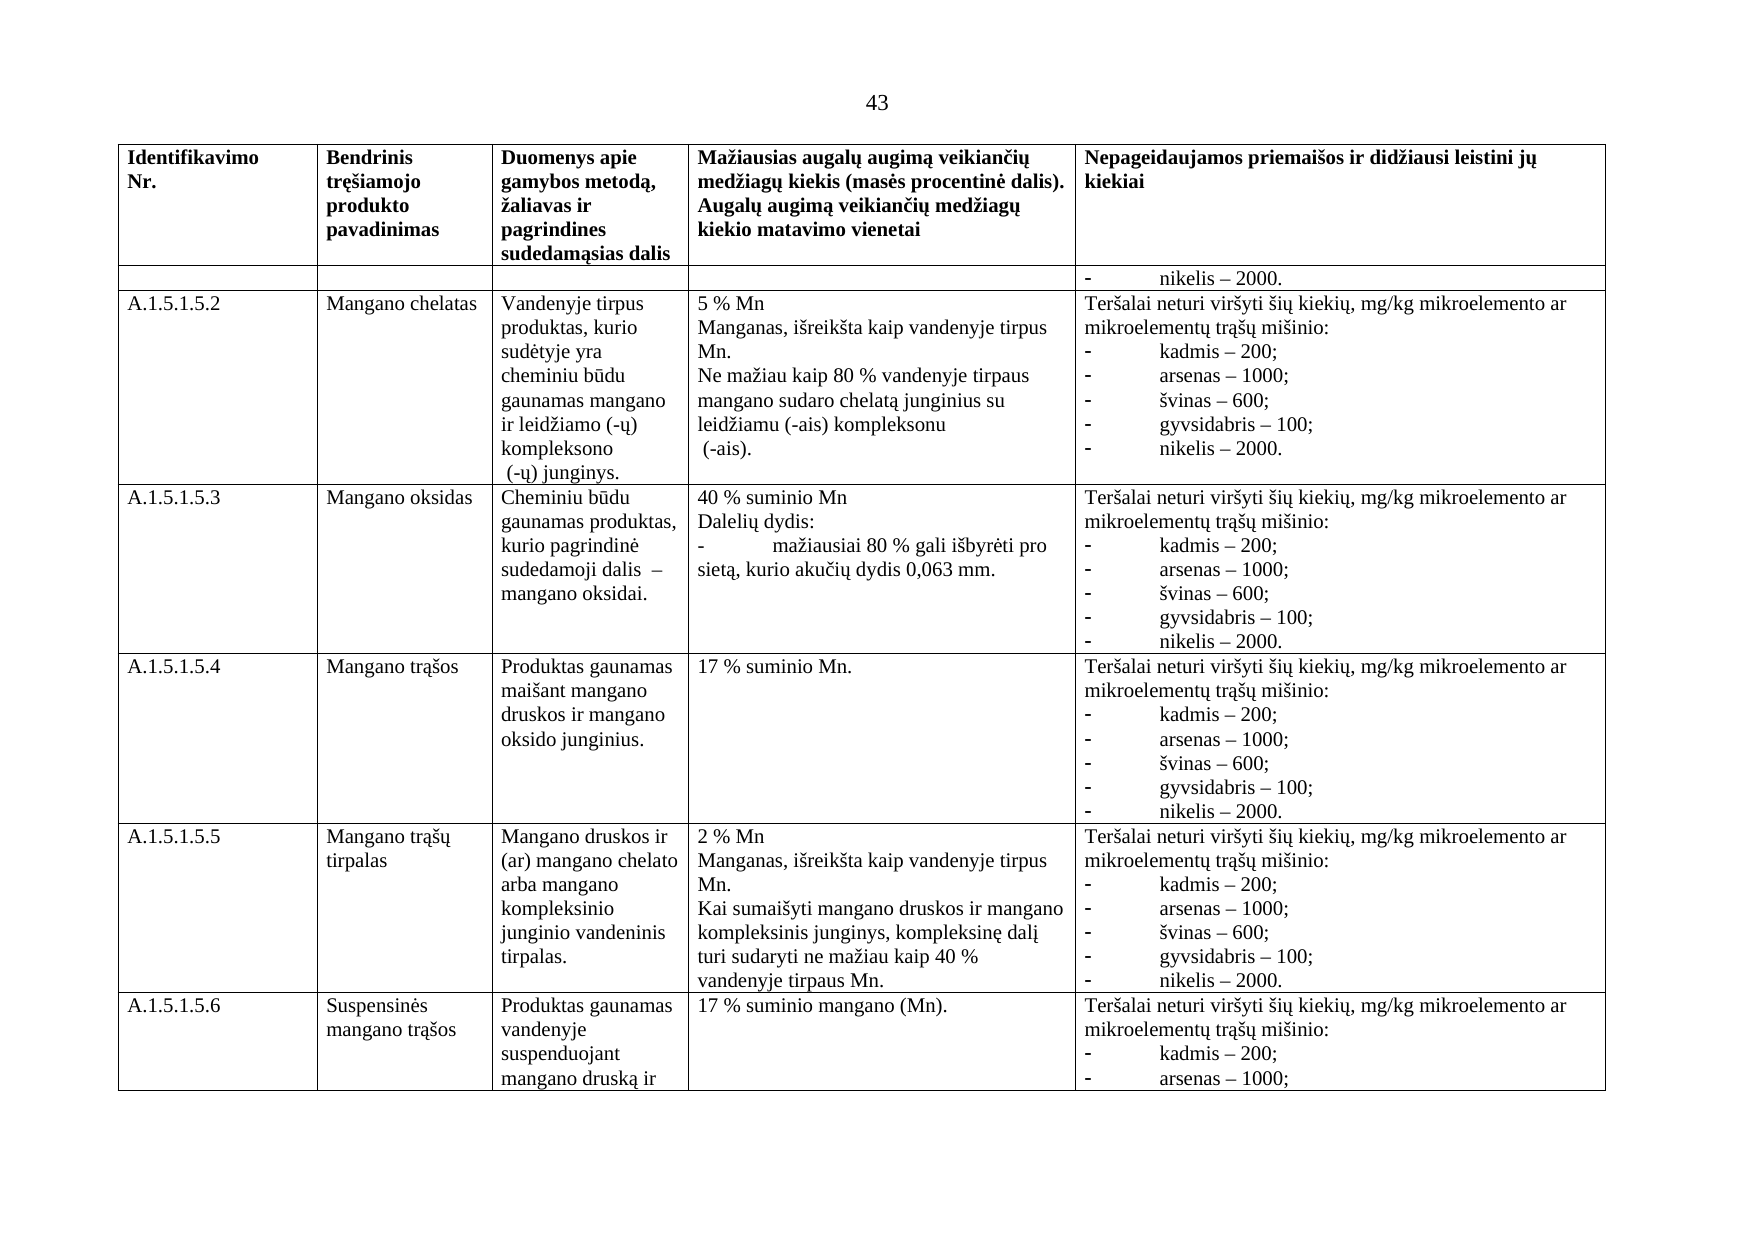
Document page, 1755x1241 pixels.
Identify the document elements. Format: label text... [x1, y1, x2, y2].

table_cell 17 % suminio Mn. [689, 654, 1075, 823]
table_cell Teršalai neturi viršyti šių kiekių, mg/kg mikroelemento ar mikroelementų trąšų mišinio:  kadmis – 200;  arsenas – 1000;  švinas – 600;  gyvsidabris – 100;  nikelis – 2000. [1076, 654, 1605, 823]
table_cell A.1.5.1.5.5 [119, 824, 317, 992]
table_header Duomenys apie gamybos metodą, žaliavas ir pagrindines sudedamąsias dalis [493, 145, 688, 265]
table_cell A.1.5.1.5.4 [119, 654, 317, 823]
table_cell Teršalai neturi viršyti šių kiekių, mg/kg mikroelemento ar mikroelementų trąšų mišinio:  kadmis – 200;  arsenas – 1000; [1076, 993, 1605, 1089]
table_cell Teršalai neturi viršyti šių kiekių, mg/kg mikroelemento ar mikroelementų trąšų mišinio:  kadmis – 200;  arsenas – 1000;  švinas – 600;  gyvsidabris – 100;  nikelis – 2000. [1076, 291, 1605, 484]
table_header Mažiausias augalų augimą veikiančių medžiagų kiekis (masės procentinė dalis). Augalų augimą veikiančių medžiagų kiekio matavimo vienetai [689, 145, 1075, 265]
table_cell 5 % Mn Manganas, išreikšta kaip vandenyje tirpus Mn. Ne mažiau kaip 80 % vandenyje tirpaus mangano sudaro chelatą junginius su leidžiamu (-ais) kompleksonu (-ais). [689, 291, 1075, 484]
table_cell  nikelis – 2000. [1076, 266, 1605, 290]
table_cell Mangano oksidas [318, 485, 492, 653]
table_cell [493, 266, 688, 290]
table_cell [689, 266, 1075, 290]
table_cell A.1.5.1.5.3 [119, 485, 317, 653]
table_cell Mangano druskos ir (ar) mangano chelato arba mangano kompleksinio junginio vandeninis tirpalas. [493, 824, 688, 992]
table_cell [318, 266, 492, 290]
table_header Identifikavimo Nr. [119, 145, 317, 265]
table_cell Produktas gaunamas vandenyje suspenduojant mangano druską ir [493, 993, 688, 1089]
table_cell Suspensinės mangano trąšos [318, 993, 492, 1089]
table_cell A.1.5.1.5.6 [119, 993, 317, 1089]
table_cell Teršalai neturi viršyti šių kiekių, mg/kg mikroelemento ar mikroelementų trąšų mišinio:  kadmis – 200;  arsenas – 1000;  švinas – 600;  gyvsidabris – 100;  nikelis – 2000. [1076, 824, 1605, 992]
table_cell 17 % suminio mangano (Mn). [689, 993, 1075, 1089]
table_cell [119, 266, 317, 290]
table_cell A.1.5.1.5.2 [119, 291, 317, 484]
table_cell Cheminiu būdu gaunamas produktas, kurio pagrindinė sudedamoji dalis – mangano oksidai. [493, 485, 688, 653]
table_cell 2 % Mn Manganas, išreikšta kaip vandenyje tirpus Mn. Kai sumaišyti mangano druskos ir mangano kompleksinis junginys, kompleksinę dalį turi sudaryti ne mažiau kaip 40 % vandenyje tirpaus Mn. [689, 824, 1075, 992]
table_cell Mangano chelatas [318, 291, 492, 484]
table_cell 40 % suminio Mn Dalelių dydis: - mažiausiai 80 % gali išbyrėti pro sietą, kurio akučių dydis 0,063 mm. [689, 485, 1075, 653]
table_cell Vandenyje tirpus produktas, kurio sudėtyje yra cheminiu būdu gaunamas mangano ir leidžiamo (-ų) kompleksono (-ų) junginys. [493, 291, 688, 484]
table_cell Mangano trąšos [318, 654, 492, 823]
table_header Bendrinis tręšiamojo produkto pavadinimas [318, 145, 492, 265]
table_cell Teršalai neturi viršyti šių kiekių, mg/kg mikroelemento ar mikroelementų trąšų mišinio:  kadmis – 200;  arsenas – 1000;  švinas – 600;  gyvsidabris – 100;  nikelis – 2000. [1076, 485, 1605, 653]
table_cell Mangano trąšų tirpalas [318, 824, 492, 992]
table_cell Produktas gaunamas maišant mangano druskos ir mangano oksido junginius. [493, 654, 688, 823]
table_header Nepageidaujamos priemaišos ir didžiausi leistini jų kiekiai [1076, 145, 1605, 265]
